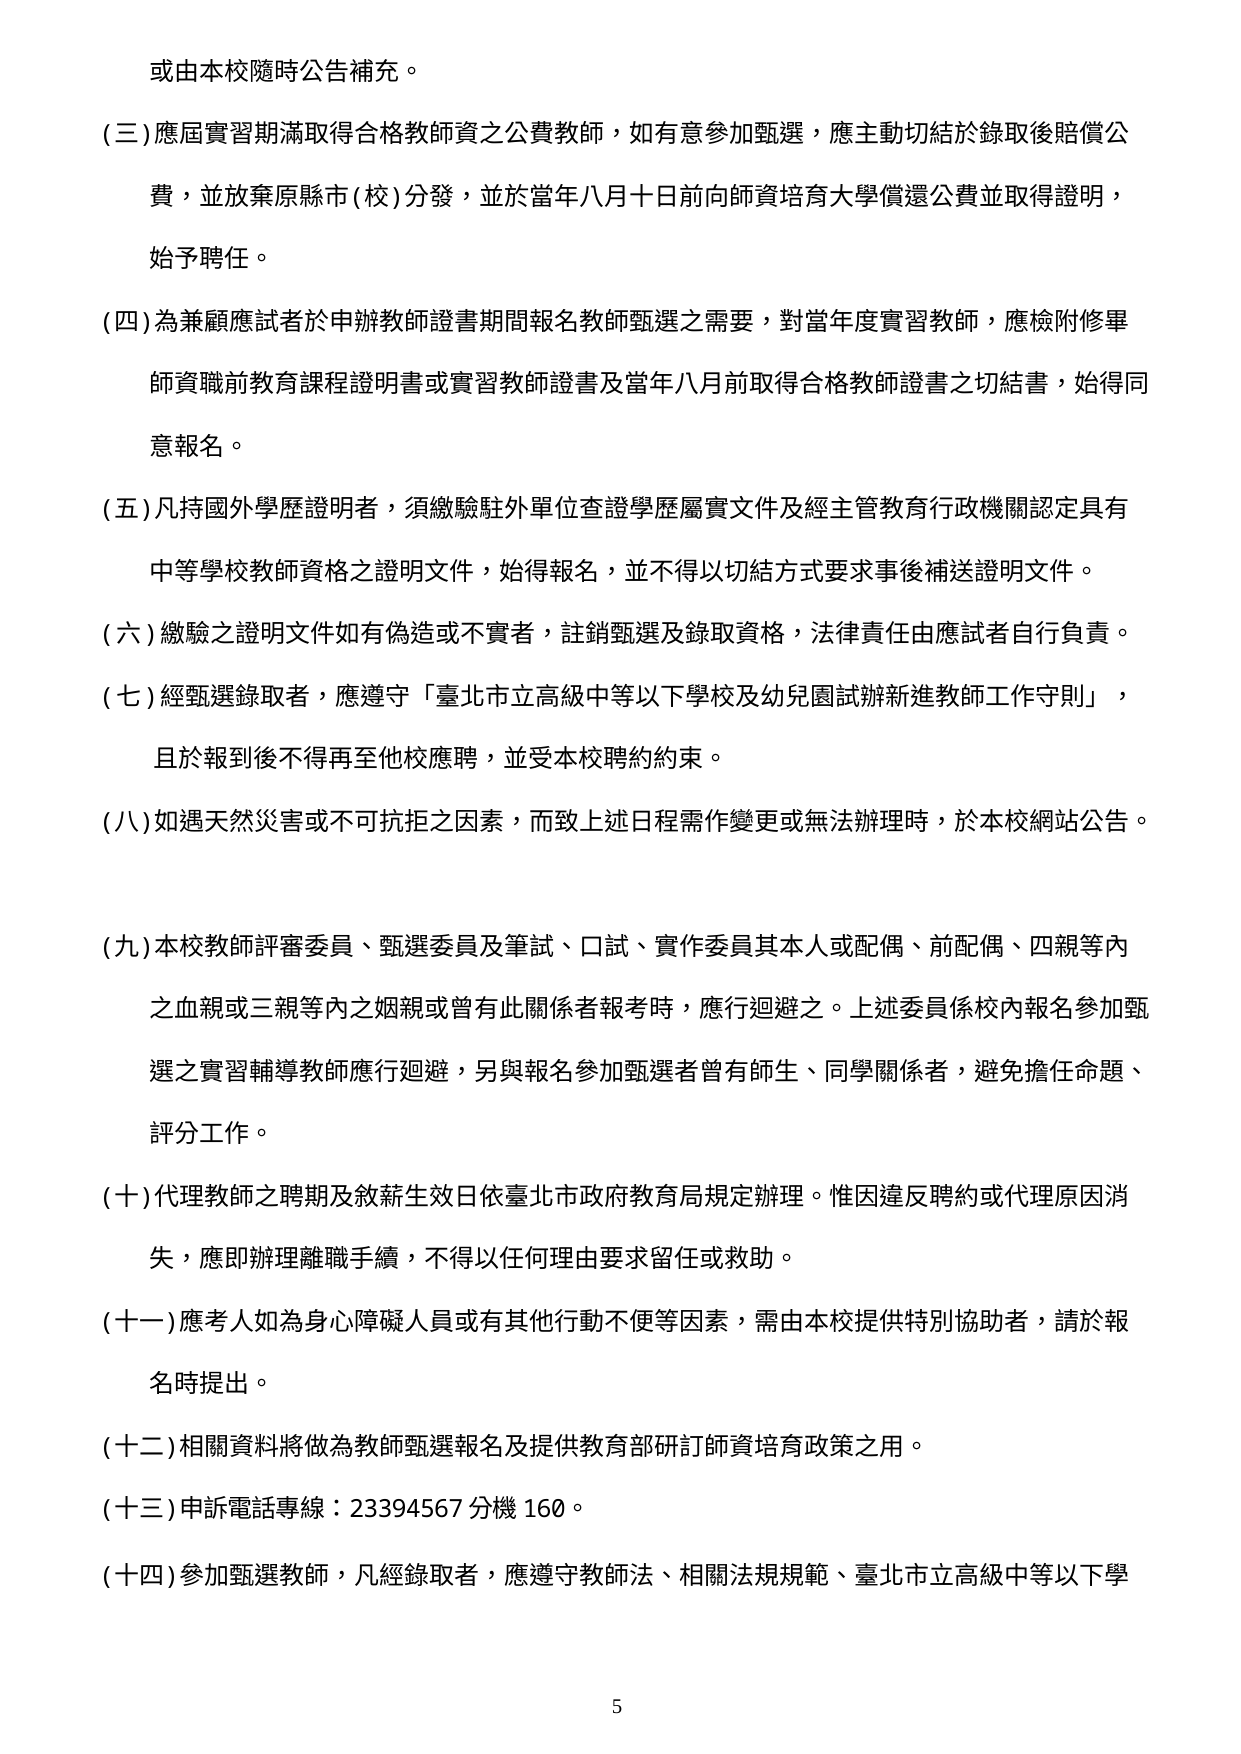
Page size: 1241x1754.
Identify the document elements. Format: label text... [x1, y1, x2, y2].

text (十)代理教師之聘期及敘薪生效日依臺北市政府教育局規定辦理。惟因違反聘約或代理原因消失，應即辦理離職手續，不得以任何理由要求留任或救助。 [99, 1152, 1152, 1277]
text (七)經甄選錄取者，應遵守「臺北市立高級中等以下學校及幼兒園試辦新進教師工作守則」，且於報到後不得再至他校應聘，並受本校聘約約束。 [99, 652, 1152, 777]
text (十一)應考人如為身心障礙人員或有其他行動不便等因素，需由本校提供特別協助者，請於報名時提出。 [99, 1277, 1152, 1402]
text 或由本校隨時公告補充。 [99, 27, 1152, 90]
text (三)應屆實習期滿取得合格教師資之公費教師，如有意參加甄選，應主動切結於錄取後賠償公費，並放棄原縣市(校)分發，並於當年八月十日前向師資培育大學償還公費並取得證明，始予聘任。 [99, 90, 1152, 277]
text (六)繳驗之證明文件如有偽造或不實者，註銷甄選及錄取資格，法律責任由應試者自行負責。 [99, 590, 1152, 652]
text (十三)申訴電話專線：23394567分機160。 [99, 1465, 1152, 1527]
text (五)凡持國外學歷證明者，須繳驗駐外單位查證學歷屬實文件及經主管教育行政機關認定具有中等學校教師資格之證明文件，始得報名，並不得以切結方式要求事後補送證明文件。 [99, 465, 1152, 590]
text (九)本校教師評審委員、甄選委員及筆試、口試、實作委員其本人或配偶、前配偶、四親等內之血親或三親等內之姻親或曾有此關係者報考時，應行迴避之。上述委員係校內報名參加甄選之實習輔導教師應行廻避，另與報名參加甄選者曾有師生、同學關係者，避免擔任命題、評分工作。 [99, 902, 1152, 1152]
text (四)為兼顧應試者於申辦教師證書期間報名教師甄選之需要，對當年度實習教師，應檢附修畢師資職前教育課程證明書或實習教師證書及當年八月前取得合格教師證書之切結書，始得同意報名。 [99, 277, 1152, 465]
text (八)如遇天然災害或不可抗拒之因素，而致上述日程需作變更或無法辦理時，於本校網站公告。 [99, 777, 1152, 902]
text (十四)參加甄選教師，凡經錄取者，應遵守教師法、相關法規規範、臺北市立高級中等以下學 [99, 1532, 1152, 1594]
text (十二)相關資料將做為教師甄選報名及提供教育部研訂師資培育政策之用。 [99, 1402, 1152, 1465]
